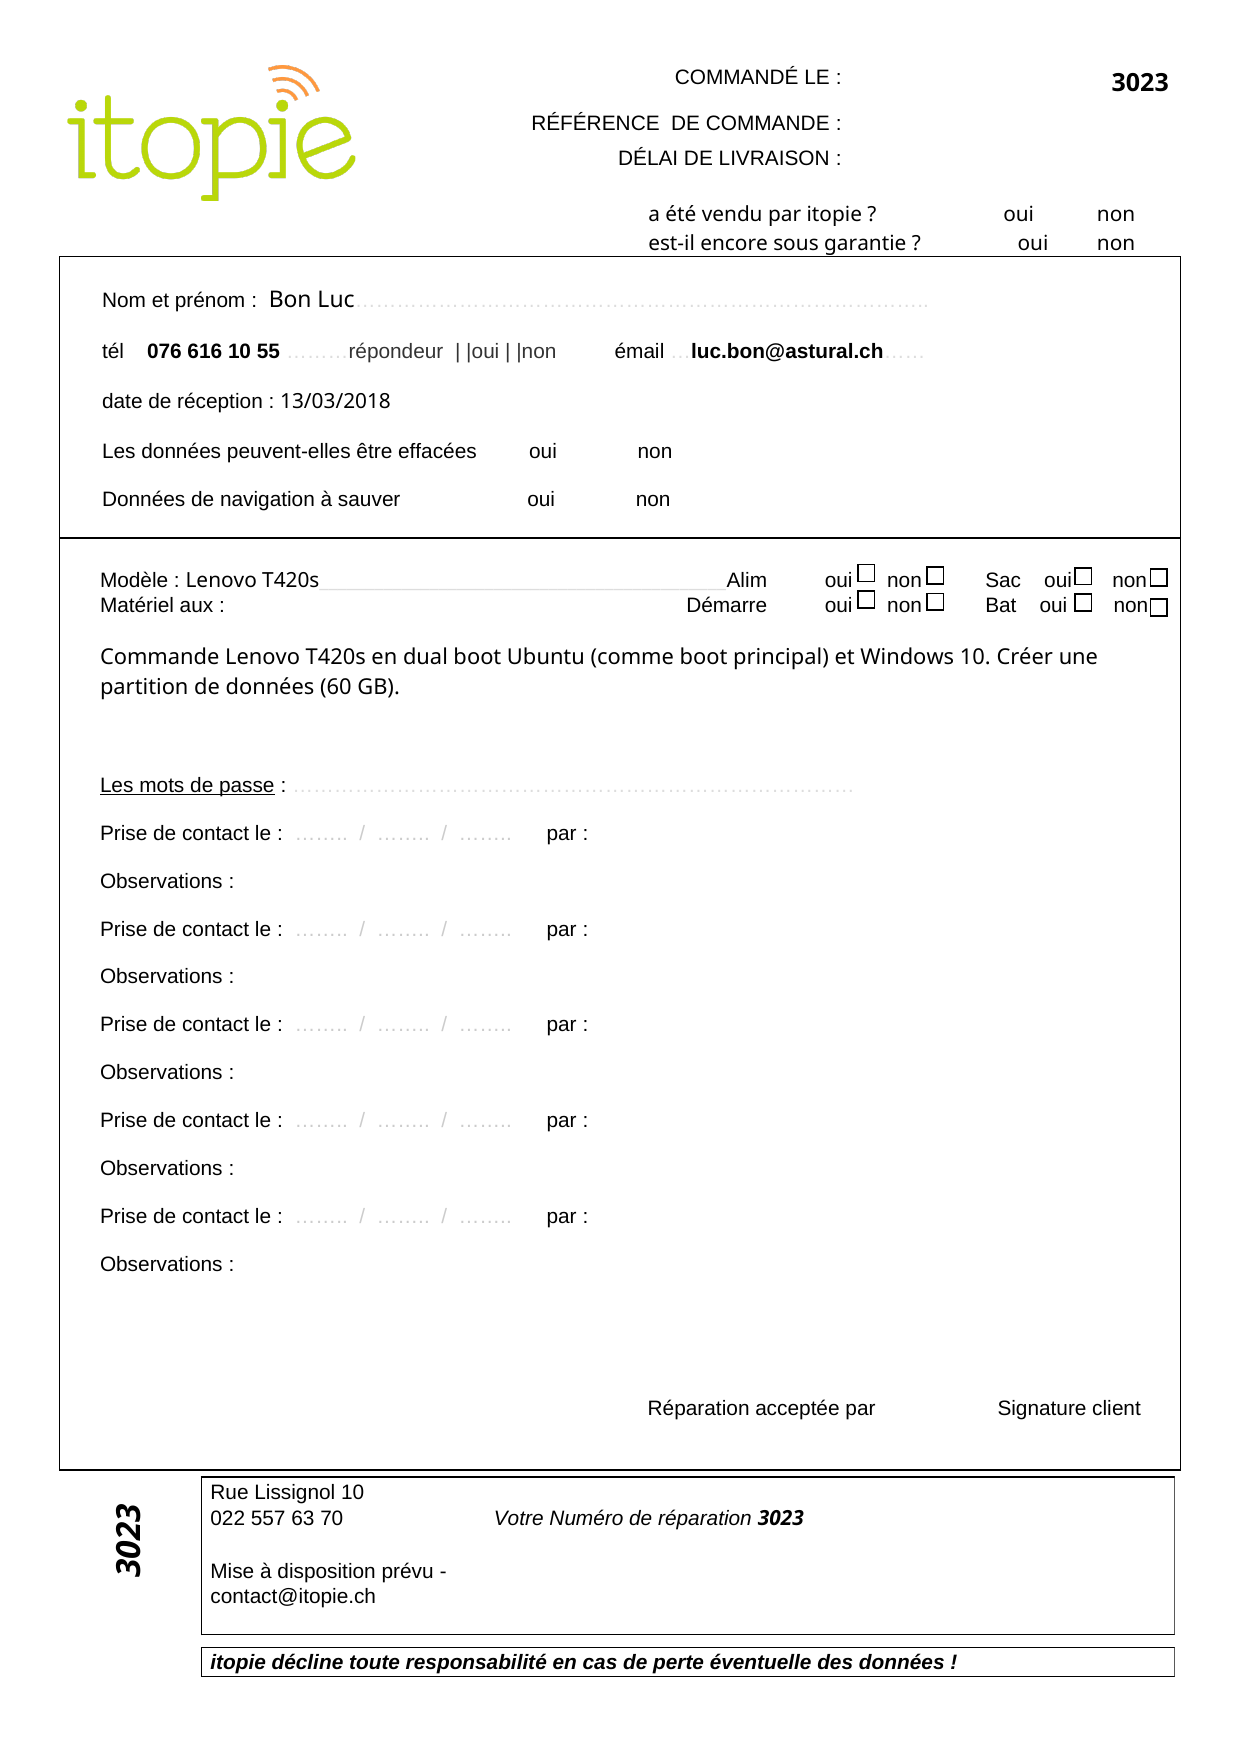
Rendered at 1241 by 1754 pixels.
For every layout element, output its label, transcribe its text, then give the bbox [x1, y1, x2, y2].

table_header 3023 [59, 1471, 195, 1683]
table_cell RÉFÉRENCE DE COMMANDE : [490, 105, 847, 140]
text Observations : [60, 865, 1180, 892]
text Observations : [60, 1057, 1180, 1084]
text Modèle : Lenovo T420s Alim oui non Sac oui non [60, 562, 856, 590]
text Les données peuvent-elles être effacées oui non [60, 436, 1180, 463]
table_cell [847, 140, 1180, 175]
text Observations : [60, 1249, 1180, 1276]
table_header Rue Lissignol 10 022 557 63 70 Votre Numéro de réparation 3023 Mise à disposition prévu - contact@itopie.ch [195, 1471, 1180, 1641]
text Données de navigation à sauver oui non [60, 484, 1180, 511]
text date de réception : 13/03/2018 [60, 383, 1180, 415]
text Modèle : Lenovo T420s Alim oui non Sac oui non [879, 562, 925, 590]
text Prise de contact le : …….. / …….. / …….. par : [60, 1105, 1180, 1132]
text Prise de contact le : …….. / …….. / …….. par : [60, 913, 1180, 940]
text Les mots de passe : ……………………………………………………………………… [60, 769, 1180, 797]
text Matériel aux : Démarre oui non Bat oui non [60, 590, 1180, 617]
text est-il encore sous garantie ? oui non [59, 228, 1181, 256]
text Commande Lenovo T420s en dual boot Ubuntu (comme boot principal) et Windows 10. Créer une partition de données (60 GB). [60, 638, 1180, 701]
text Observations : [60, 961, 1180, 988]
table_cell itopie décline toute responsabilité en cas de perte éventuelle des données ! [195, 1641, 1180, 1683]
text Observations : [60, 1153, 1180, 1180]
table_header 3023 [847, 59, 1180, 104]
text Modèle : Lenovo T420s Alim oui non Sac oui non [948, 562, 1180, 590]
text Réparation acceptée par Signature client [60, 1392, 1180, 1419]
text Prise de contact le : …….. / …….. / …….. par : [60, 1201, 1180, 1228]
table_cell DÉLAI DE LIVRAISON : [490, 140, 847, 175]
text Nom et prénom : Bon Luc……………………………………………………………………….. [60, 280, 1180, 314]
text tél 076 616 10 55 ………répondeur | |oui | |non émail …luc.bon@astural.ch…… [60, 335, 1180, 362]
picture [67, 65, 356, 201]
text Prise de contact le : …….. / …….. / …….. par : [60, 1009, 1180, 1036]
table_cell [847, 105, 1180, 140]
table_header COMMANDÉ LE : [490, 59, 847, 104]
text a été vendu par itopie ? oui non [59, 199, 1181, 228]
text Prise de contact le : …….. / …….. / …….. par : [60, 817, 1180, 844]
